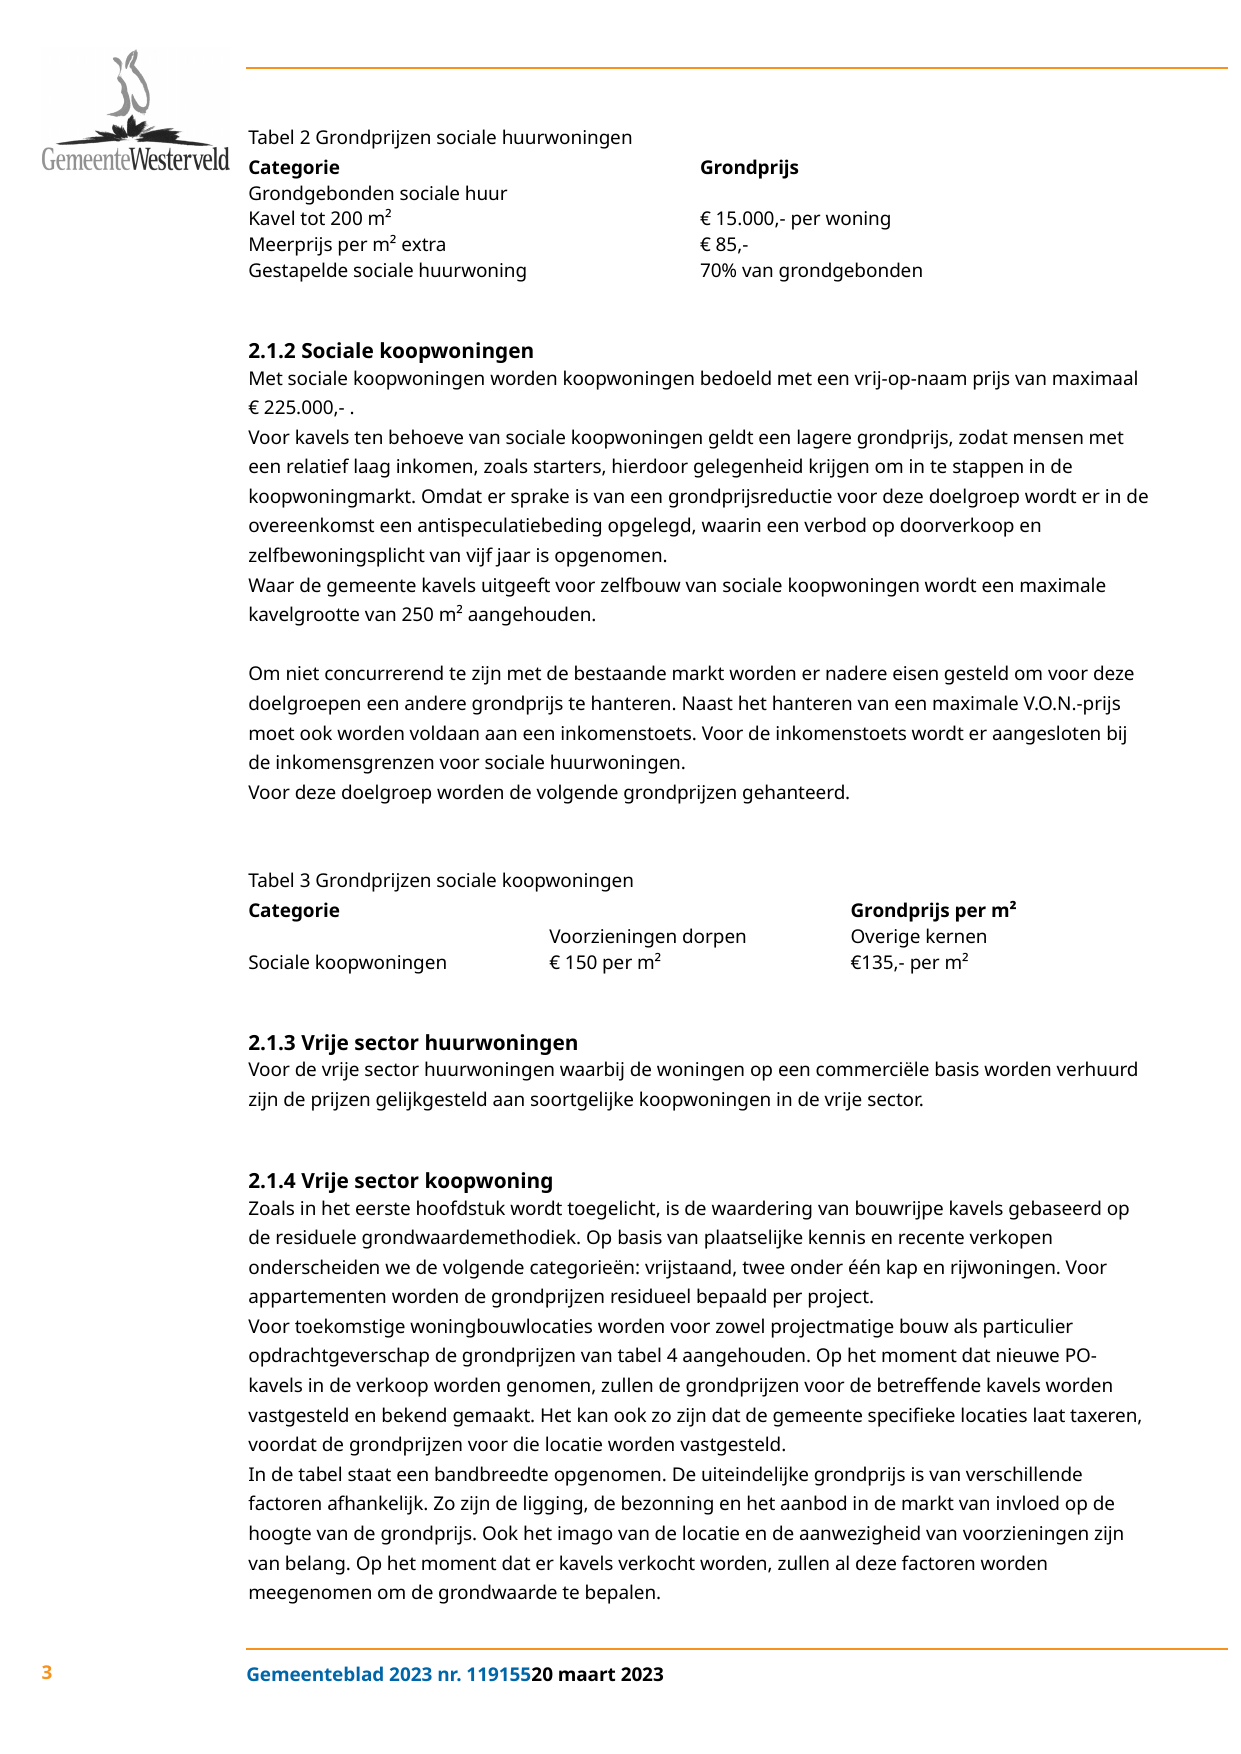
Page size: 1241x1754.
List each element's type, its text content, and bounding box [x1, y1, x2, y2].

text Tabel 2 Grondprijzen sociale huurwoningen [248, 124, 1152, 150]
text Voor kavels ten behoeve van sociale koopwoningen geldt een lagere grondprijs, zodat mensen met een relatief laag inkomen, zoals starters, hierdoor gelegenheid krijgen om in te stappen in de koopwoningmarkt. Omdat er sprake is van een grondprijsreductie voor deze doelgroep wordt er in de overeenkomst een antispeculatiebeding opgelegd, waarin een verbod op doorverkoop en zelfbewoningsplicht van vijf jaar is opgenomen. [248, 424, 1152, 568]
table_cell € 85,- [700, 231, 1152, 257]
text Tabel 3 Grondprijzen sociale koopwoningen [248, 868, 1152, 893]
table_header Categorie [248, 154, 700, 180]
table_cell Grondgebonden sociale huur [248, 180, 700, 206]
table_cell 70% van grondgebonden [700, 257, 1152, 283]
text 2.1.2 Sociale koopwoningen [248, 336, 1152, 365]
table_header Categorie [248, 898, 549, 923]
text Voor deze doelgroep worden de volgende grondprijzen gehanteerd. [248, 779, 1152, 805]
table_cell Kavel tot 200 m² [248, 206, 700, 231]
text Met sociale koopwoningen worden koopwoningen bedoeld met een vrij-op-naam prijs van maximaal € 225.000,- . [248, 365, 1152, 420]
table_cell Overige kernen [850, 923, 1152, 949]
table_header Grondprijs [700, 154, 1152, 180]
table_header Grondprijs per m² [850, 898, 1152, 923]
text In de tabel staat een bandbreedte opgenomen. De uiteindelijke grondprijs is van verschillende factoren afhankelijk. Zo zijn de ligging, de bezonning en het aanbod in de markt van invloed op de hoogte van de grondprijs. Ook het imago van de locatie en de aanwezigheid van voorzieningen zijn van belang. Op het moment dat er kavels verkocht worden, zullen al deze factoren worden meegenomen om de grondwaarde te bepalen. [248, 1461, 1152, 1605]
table_cell Meerprijs per m² extra [248, 231, 700, 257]
table_cell € 150 per m² [549, 949, 850, 974]
text Waar de gemeente kavels uitgeeft voor zelfbouw van sociale koopwoningen wordt een maximale kavelgrootte van 250 m² aangehouden. [248, 572, 1152, 627]
table_header [549, 898, 850, 923]
table_cell Voorzieningen dorpen [549, 923, 850, 949]
text 2.1.3 Vrije sector huurwoningen [248, 1028, 1152, 1057]
table_cell [700, 180, 1152, 206]
text Om niet concurrerend te zijn met de bestaande markt worden er nadere eisen gesteld om voor deze doelgroepen een andere grondprijs te hanteren. Naast het hanteren van een maximale V.O.N.-prijs moet ook worden voldaan aan een inkomenstoets. Voor de inkomenstoets wordt er aangesloten bij de inkomensgrenzen voor sociale huurwoningen. [248, 661, 1152, 775]
table_cell Gestapelde sociale huurwoning [248, 257, 700, 283]
text Voor toekomstige woningbouwlocaties worden voor zowel projectmatige bouw als particulier opdrachtgeverschap de grondprijzen van tabel 4 aangehouden. Op het moment dat nieuwe PO-kavels in de verkoop worden genomen, zullen de grondprijzen voor de betreffende kavels worden vastgesteld en bekend gemaakt. Het kan ook zo zijn dat de gemeente specifieke locaties laat taxeren, voordat de grondprijzen voor die locatie worden vastgesteld. [248, 1313, 1152, 1457]
table_cell € 15.000,- per woning [700, 206, 1152, 231]
table_cell €135,- per m² [850, 949, 1152, 974]
picture [41, 47, 231, 172]
text Zoals in het eerste hoofdstuk wordt toegelicht, is de waardering van bouwrijpe kavels gebaseerd op de residuele grondwaardemethodiek. Op basis van plaatselijke kennis en recente verkopen onderscheiden we de volgende categorieën: vrijstaand, twee onder één kap en rijwoningen. Voor appartementen worden de grondprijzen residueel bepaald per project. [248, 1195, 1152, 1309]
table_cell [248, 923, 549, 949]
text 2.1.4 Vrije sector koopwoning [248, 1166, 1152, 1195]
text Voor de vrije sector huurwoningen waarbij de woningen op een commerciële basis worden verhuurd zijn de prijzen gelijkgesteld aan soortgelijke koopwoningen in de vrije sector. [248, 1057, 1152, 1112]
table_cell Sociale koopwoningen [248, 949, 549, 974]
